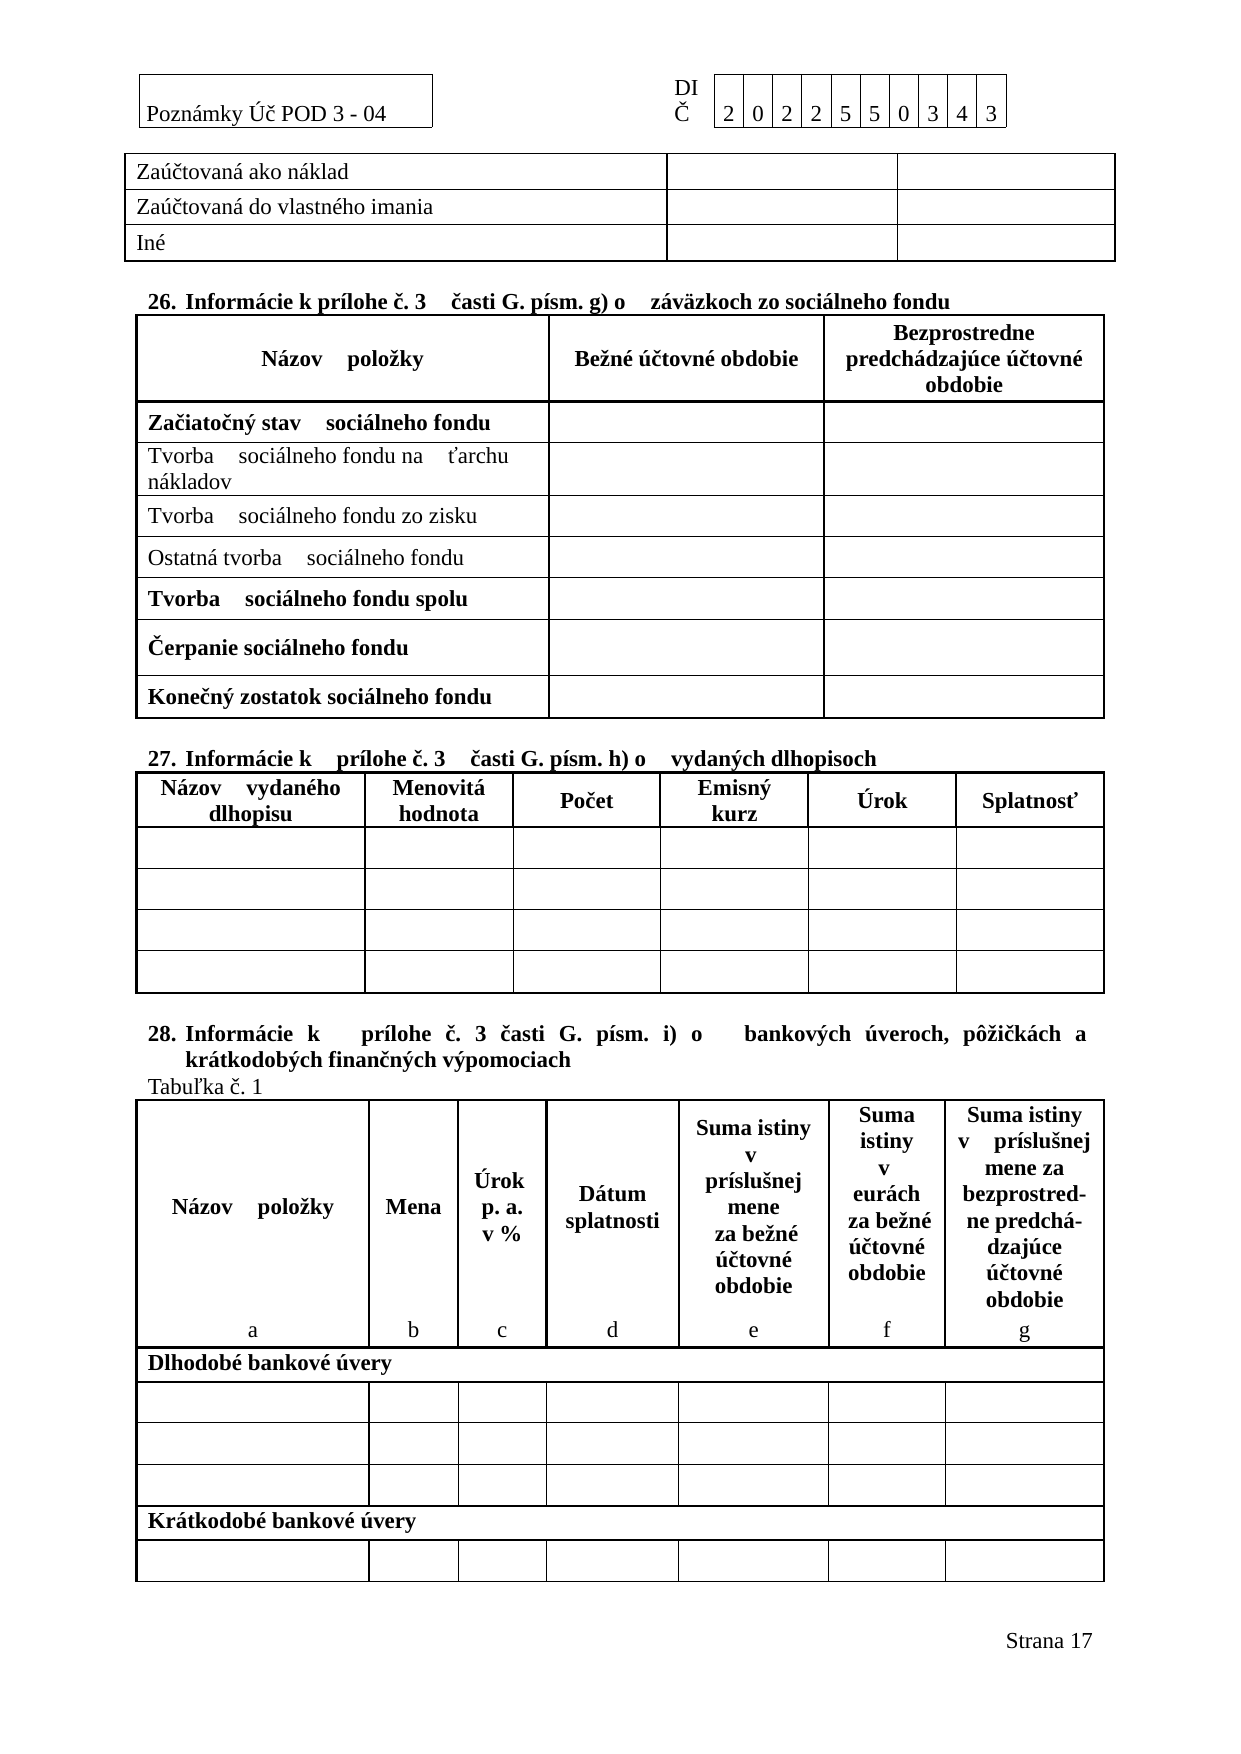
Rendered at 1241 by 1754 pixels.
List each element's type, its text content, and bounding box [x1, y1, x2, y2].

table_cell [547, 1541, 678, 1581]
table_cell [825, 403, 1103, 442]
table_cell b [370, 1312, 457, 1346]
table_cell [514, 951, 660, 992]
table_cell [679, 1423, 828, 1463]
table_cell d [548, 1312, 678, 1346]
table_cell [825, 443, 1103, 494]
table_cell [514, 869, 660, 909]
table_cell Iné [126, 225, 666, 259]
table_header Úrok [809, 774, 955, 826]
table_cell Konečný zostatok sociálneho fondu [138, 676, 548, 717]
table_cell c [459, 1312, 545, 1346]
table_cell [550, 676, 823, 717]
table_cell [679, 1465, 828, 1505]
table_cell e [680, 1312, 828, 1346]
table_cell Začiatočný stav sociálneho fondu [138, 403, 548, 442]
table_cell f [830, 1312, 944, 1346]
table_cell [809, 910, 956, 950]
table_header Suma istiny v eurách za bežné účtovné obdobie [830, 1101, 944, 1312]
table_header Menovitá hodnota [366, 774, 512, 826]
table_cell [898, 190, 1114, 224]
table_cell [946, 1465, 1103, 1505]
table_header Emisný kurz [661, 774, 807, 826]
table_cell [366, 869, 513, 909]
table_cell Tvorba sociálneho fondu spolu [138, 578, 548, 619]
table_header Názov položky [138, 316, 548, 400]
subtitle Informácie k prílohe č. 3 časti G. písm. i) o bankových úveroch, pôžičkách a krátkodobých finančných výpomociach [148, 1020, 1093, 1073]
table_cell [138, 1465, 368, 1505]
table_cell [825, 620, 1103, 675]
table_cell [825, 537, 1103, 577]
table_cell [514, 910, 660, 950]
table_cell [679, 1383, 828, 1422]
table_cell [547, 1423, 678, 1463]
table_cell [957, 828, 1103, 868]
table_cell [668, 225, 897, 259]
table_cell [661, 869, 808, 909]
table_cell [550, 496, 823, 536]
table_header Dátum splatnosti [548, 1101, 678, 1312]
table_cell [547, 1465, 678, 1505]
table_cell [898, 154, 1114, 189]
table_cell [138, 869, 364, 909]
table_cell [829, 1383, 945, 1422]
table_cell [366, 910, 513, 950]
table_cell [946, 1541, 1103, 1581]
table_header Bezprostredne predchádzajúce účtovné obdobie [825, 316, 1103, 400]
table_cell Tvorba sociálneho fondu na ťarchu nákladov [138, 443, 548, 494]
table_cell [138, 1541, 368, 1581]
table_cell [370, 1541, 458, 1581]
table_header Úrok p. a. v % [459, 1101, 545, 1312]
table_cell Zaúčtovaná ako náklad [126, 154, 666, 189]
table_cell Zaúčtovaná do vlastného imania [126, 190, 666, 224]
table_cell [661, 910, 808, 950]
subtitle Informácie k prílohe č. 3 časti G. písm. h) o vydaných dlhopisoch [148, 745, 1093, 771]
table_cell [370, 1383, 458, 1422]
table_cell [809, 951, 956, 992]
table_cell Dlhodobé bankové úvery [138, 1349, 1103, 1381]
table_header Splatnosť [957, 774, 1103, 826]
table_cell [829, 1465, 945, 1505]
table_header Počet [514, 774, 659, 826]
table_cell [825, 496, 1103, 536]
table_cell [957, 951, 1103, 992]
table_cell [946, 1423, 1103, 1463]
table_cell a [138, 1312, 368, 1346]
table_cell [957, 910, 1103, 950]
table_cell [138, 910, 364, 950]
table_cell Čerpanie sociálneho fondu [138, 620, 548, 675]
table_cell [668, 154, 897, 189]
table_cell [138, 828, 364, 868]
subtitle Informácie k prílohe č. 3 časti G. písm. g) o záväzkoch zo sociálneho fondu [148, 288, 1093, 314]
table_cell [829, 1541, 945, 1581]
table_cell [809, 869, 956, 909]
table_header Bežné účtovné obdobie [550, 316, 823, 400]
table_cell [668, 190, 897, 224]
table_cell [550, 578, 823, 619]
table_cell [957, 869, 1103, 909]
table_cell [366, 828, 513, 868]
table_header Suma istiny v príslušnej mene za bezprostred-ne predchá-dzajúce účtovné obdobie [946, 1101, 1103, 1312]
table_cell Tvorba sociálneho fondu zo zisku [138, 496, 548, 536]
table_cell [459, 1465, 546, 1505]
table_cell [138, 1423, 368, 1463]
table_cell [550, 403, 823, 442]
table_cell [366, 951, 513, 992]
table_cell Ostatná tvorba sociálneho fondu [138, 537, 548, 577]
table_cell [550, 620, 823, 675]
table_cell [459, 1541, 546, 1581]
table_cell [547, 1383, 678, 1422]
table_cell [459, 1423, 546, 1463]
table_cell [138, 1383, 368, 1422]
table_header Suma istiny v príslušnej mene za bežné účtovné obdobie [680, 1101, 828, 1312]
table_cell [898, 225, 1114, 259]
table_cell [661, 951, 808, 992]
table_cell Krátkodobé bankové úvery [138, 1507, 1103, 1539]
table_cell [809, 828, 956, 868]
table_cell g [946, 1312, 1103, 1346]
table_header Mena [370, 1101, 457, 1312]
table_cell [829, 1423, 945, 1463]
table_header Názov vydaného dlhopisu [138, 774, 364, 826]
table_cell [370, 1465, 458, 1505]
table_cell [550, 443, 823, 494]
table_cell [514, 828, 660, 868]
table_cell [661, 828, 808, 868]
table_header Názov položky [138, 1101, 368, 1312]
table_cell [459, 1383, 546, 1422]
table_cell [138, 951, 364, 992]
table_cell [679, 1541, 828, 1581]
table_cell [825, 578, 1103, 619]
table_cell [825, 676, 1103, 717]
table_cell [946, 1383, 1103, 1422]
text Tabuľka č. 1 [148, 1073, 1093, 1099]
table_cell [550, 537, 823, 577]
table_cell [370, 1423, 458, 1463]
